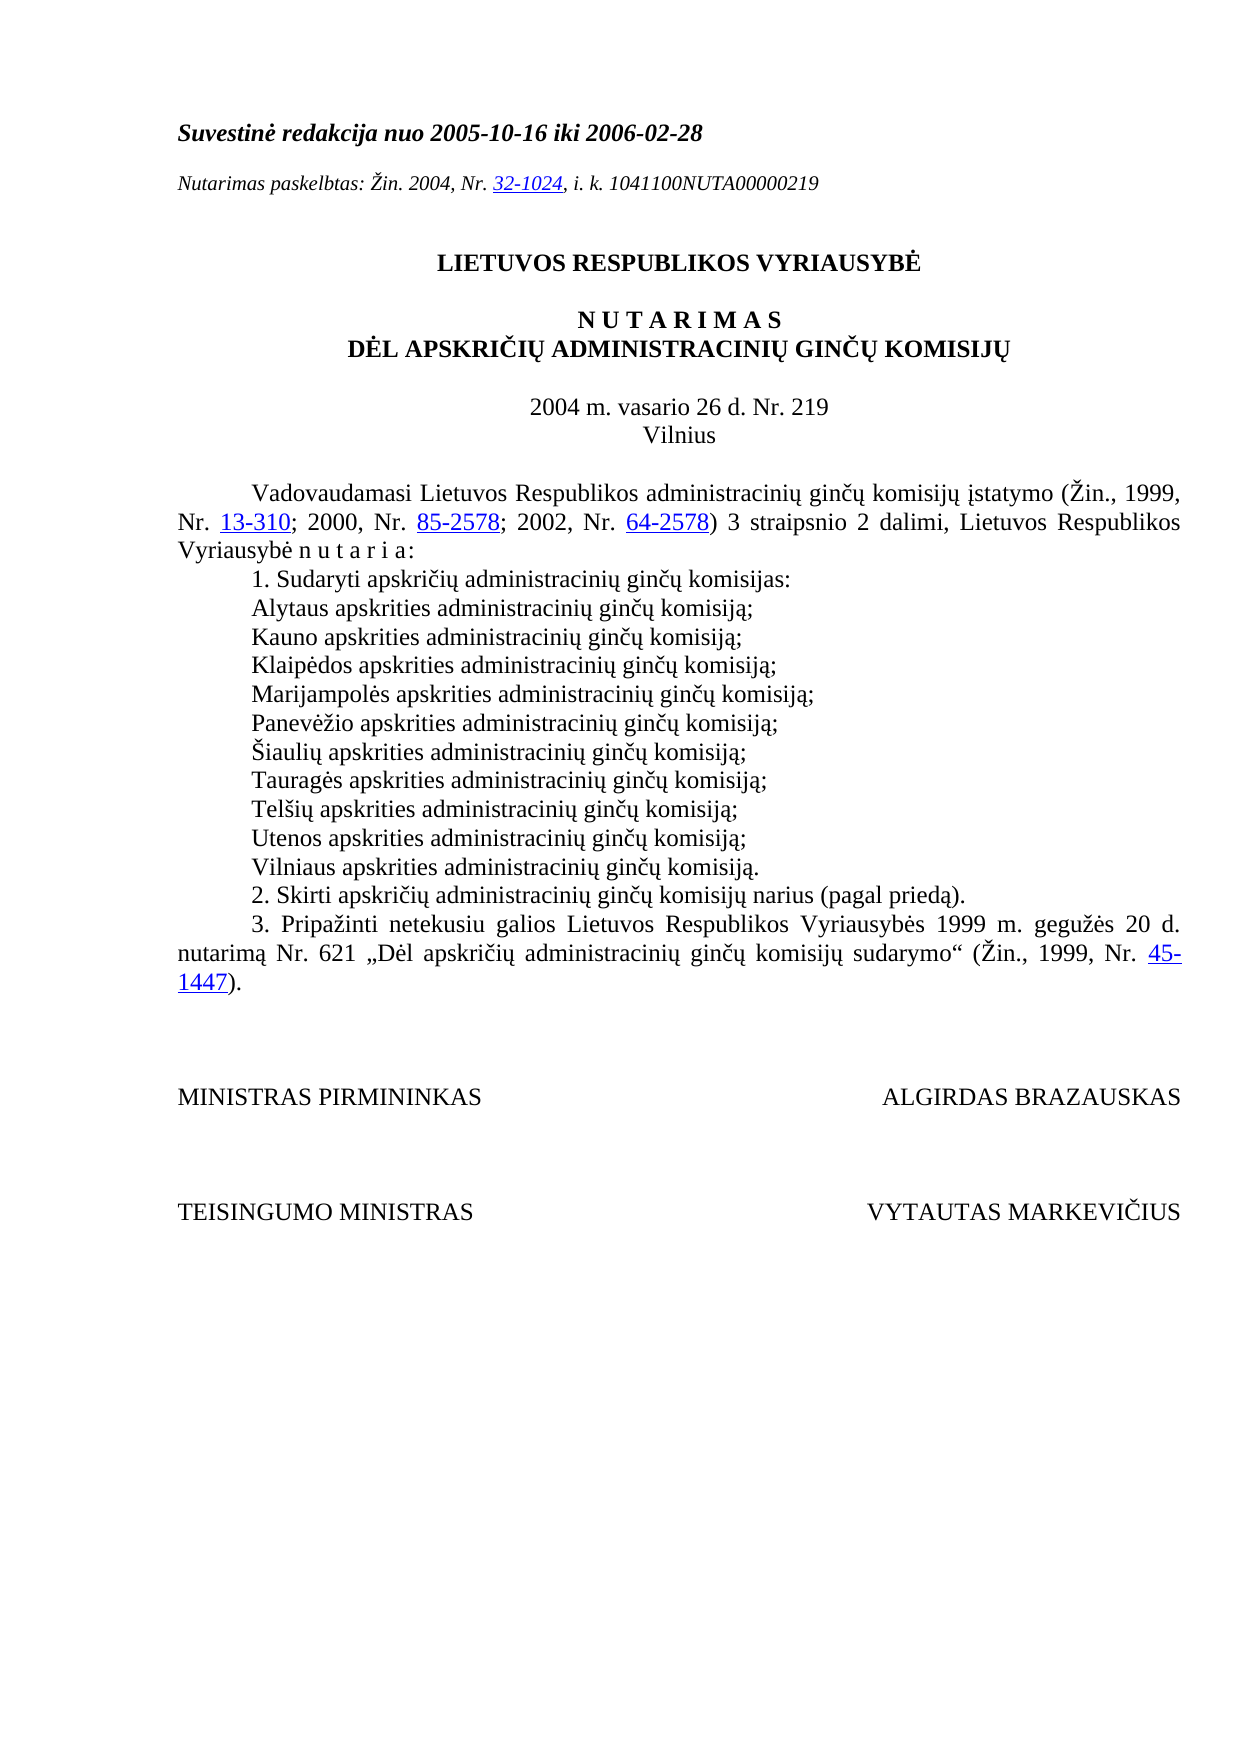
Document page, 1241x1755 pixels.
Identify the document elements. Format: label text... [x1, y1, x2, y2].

text 1. Sudaryti apskričių administracinių ginčų komisijas: [177, 564, 1181, 593]
text 3. Pripažinti netekusiu galios Lietuvos Respublikos Vyriausybės 1999 m. gegužės 20 d. nutarimą Nr. 621 „Dėl apskričių administracinių ginčų komisijų sudarymo“ (Žin., 1999, Nr. 45-1447). [177, 909, 1181, 995]
text Vadovaudamasi Lietuvos Respublikos administracinių ginčų komisijų įstatymo (Žin., 1999, Nr. 13-310; 2000, Nr. 85-2578; 2002, Nr. 64-2578) 3 straipsnio 2 dalimi, Lietuvos Respublikos Vyriausybė nutaria: [177, 478, 1181, 564]
text Klaipėdos apskrities administracinių ginčų komisiją; [177, 650, 1181, 679]
text 2004 m. vasario 26 d. Nr. 219 [177, 392, 1181, 420]
text Telšių apskrities administracinių ginčų komisiją; [177, 794, 1181, 823]
text Marijampolės apskrities administracinių ginčų komisiją; [177, 679, 1181, 708]
text Ministras Pirmininkas Algirdas Brazauskas [177, 1082, 1181, 1110]
text Teisingumo ministras Vytautas Markevičius [177, 1197, 1181, 1225]
text N U T A R I M A S [177, 305, 1181, 334]
text Nutarimas paskelbtas: Žin. 2004, Nr. 32-1024, i. k. 1041100NUTA00000219 [177, 171, 1181, 195]
text Suvestinė redakcija nuo 2005-10-16 iki 2006-02-28 [177, 118, 1181, 147]
text Tauragės apskrities administracinių ginčų komisiją; [177, 765, 1181, 794]
text DĖL APSKRIČIŲ ADMINISTRACINIŲ GINČŲ KOMISIJŲ [177, 334, 1181, 363]
text Utenos apskrities administracinių ginčų komisiją; [177, 823, 1181, 852]
text Alytaus apskrities administracinių ginčų komisiją; [177, 593, 1181, 622]
text Kauno apskrities administracinių ginčų komisiją; [177, 622, 1181, 650]
text Panevėžio apskrities administracinių ginčų komisiją; [177, 708, 1181, 737]
text Šiaulių apskrities administracinių ginčų komisiją; [177, 737, 1181, 765]
text Vilniaus apskrities administracinių ginčų komisiją. [177, 852, 1181, 880]
text 2. Skirti apskričių administracinių ginčų komisijų narius (pagal priedą). [177, 880, 1181, 909]
text Vilnius [177, 420, 1181, 449]
text LIETUVOS RESPUBLIKOS VYRIAUSYBĖ [177, 248, 1181, 277]
